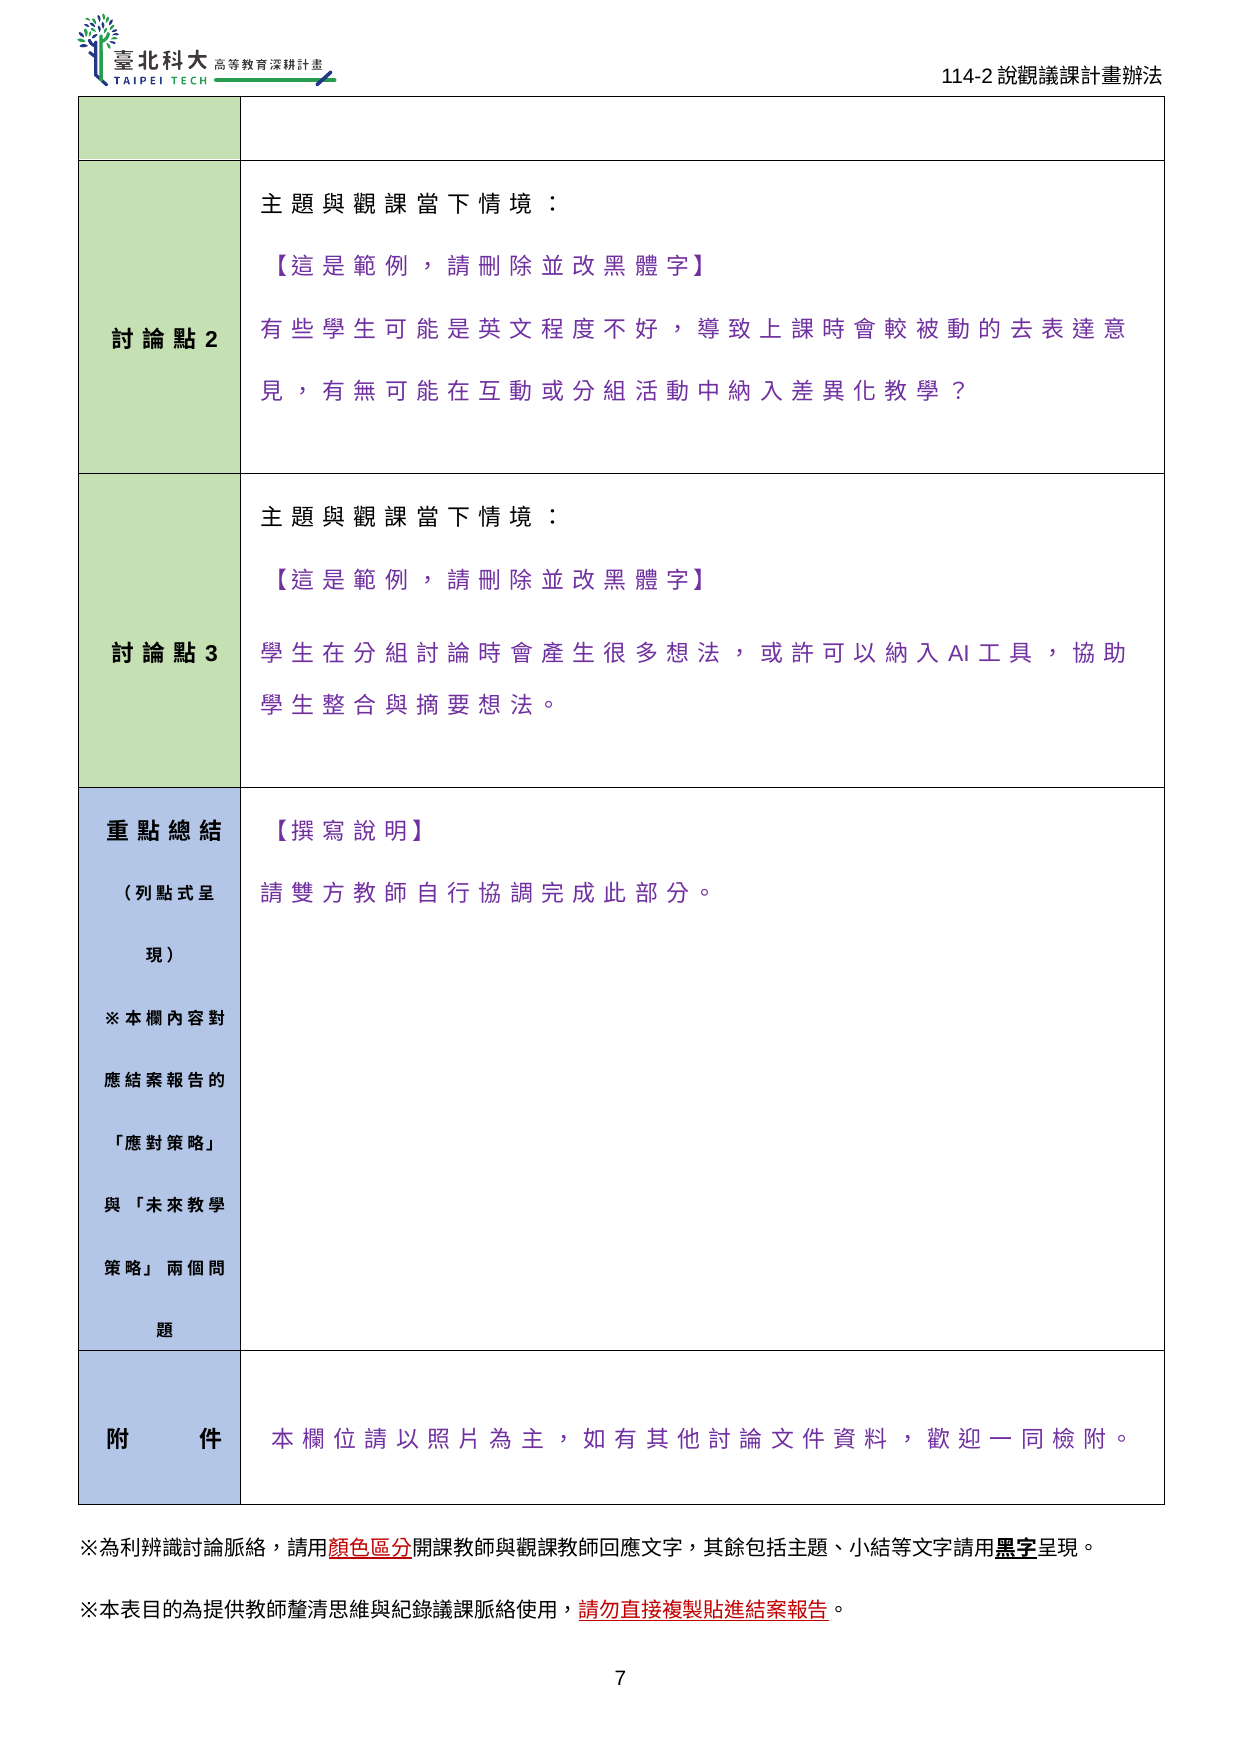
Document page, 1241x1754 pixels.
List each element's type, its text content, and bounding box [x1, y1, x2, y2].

table_cell 本欄位請以照片為主，如有其他討論文件資料，歡迎一同檢附。 [241, 1351, 1164, 1504]
text ※本表目的為提供教師釐清思維與紀錄議課脈絡使用，請勿直接複製貼進結案報告。 [78, 1567, 1162, 1630]
table_cell [241, 97, 1164, 159]
table_cell 主題與觀課當下情境： 【這是範例，請刪除並改黑體字】 學生在分組討論時會產生很多想法，或許可以納入AI工具，協助學生整合與摘要想法。 [241, 474, 1164, 787]
table_cell 【撰寫說明】 請雙方教師自行協調完成此部分。 [241, 788, 1164, 1350]
table_cell [79, 97, 240, 159]
table_cell 討論點2 [79, 161, 240, 473]
table_cell 討論點3 [79, 474, 240, 787]
table_cell 主題與觀課當下情境： 【這是範例，請刪除並改黑體字】 有些學生可能是英文程度不好，導致上課時會較被動的去表達意見，有無可能在互動或分組活動中納入差異化教學？ [241, 161, 1164, 473]
text ※為利辨識討論脈絡，請用顏色區分開課教師與觀課教師回應文字，其餘包括主題、小結等文字請用黑字呈現。 [78, 1505, 1162, 1567]
table_cell 附 件 [79, 1351, 240, 1504]
table_cell 重點總結 （列點式呈現） ※本欄內容對應結案報告的「應對策略」與「未來教學策略」兩個問題 [79, 788, 240, 1350]
